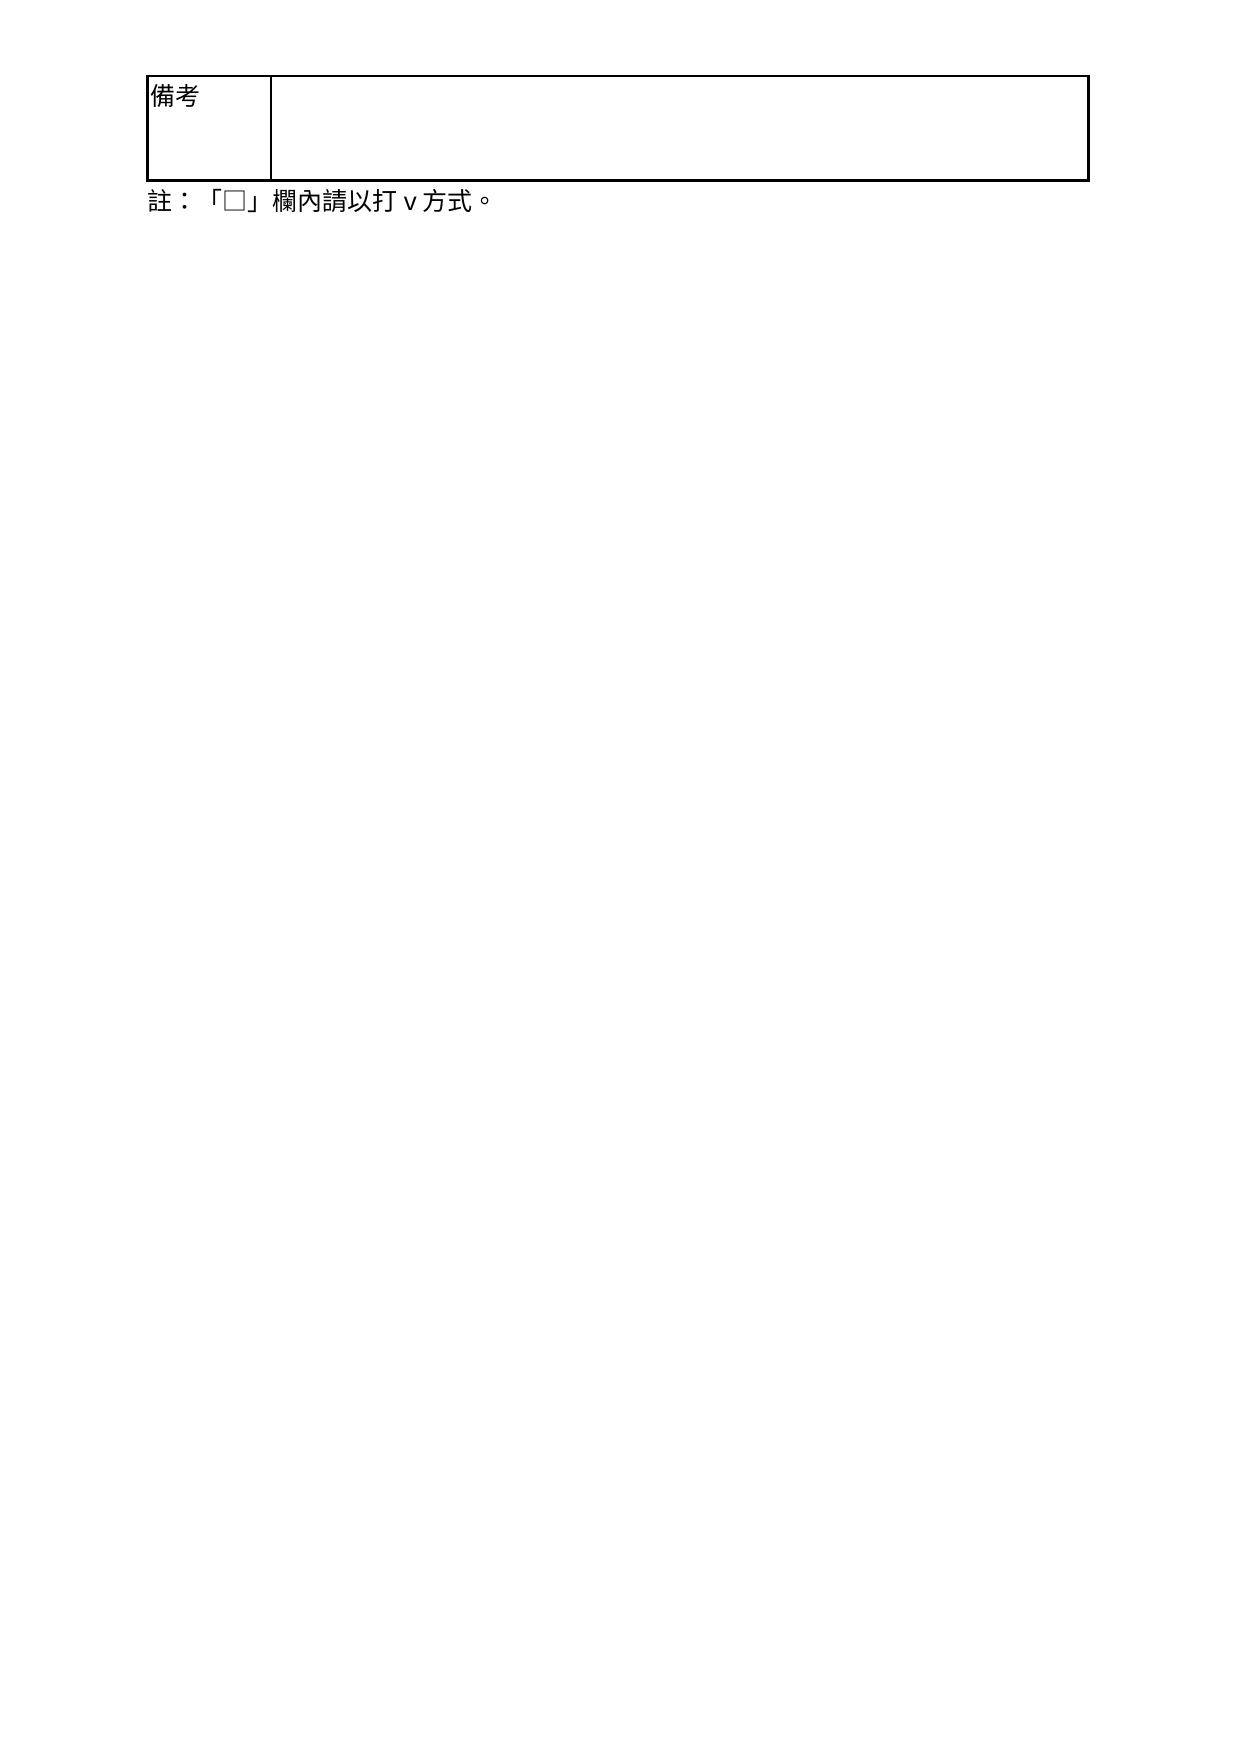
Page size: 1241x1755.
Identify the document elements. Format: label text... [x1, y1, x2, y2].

table_cell 備考 [149, 77, 270, 179]
text 註：「□」欄內請以打v方式。 [148, 182, 1093, 218]
table_cell [272, 77, 1087, 179]
